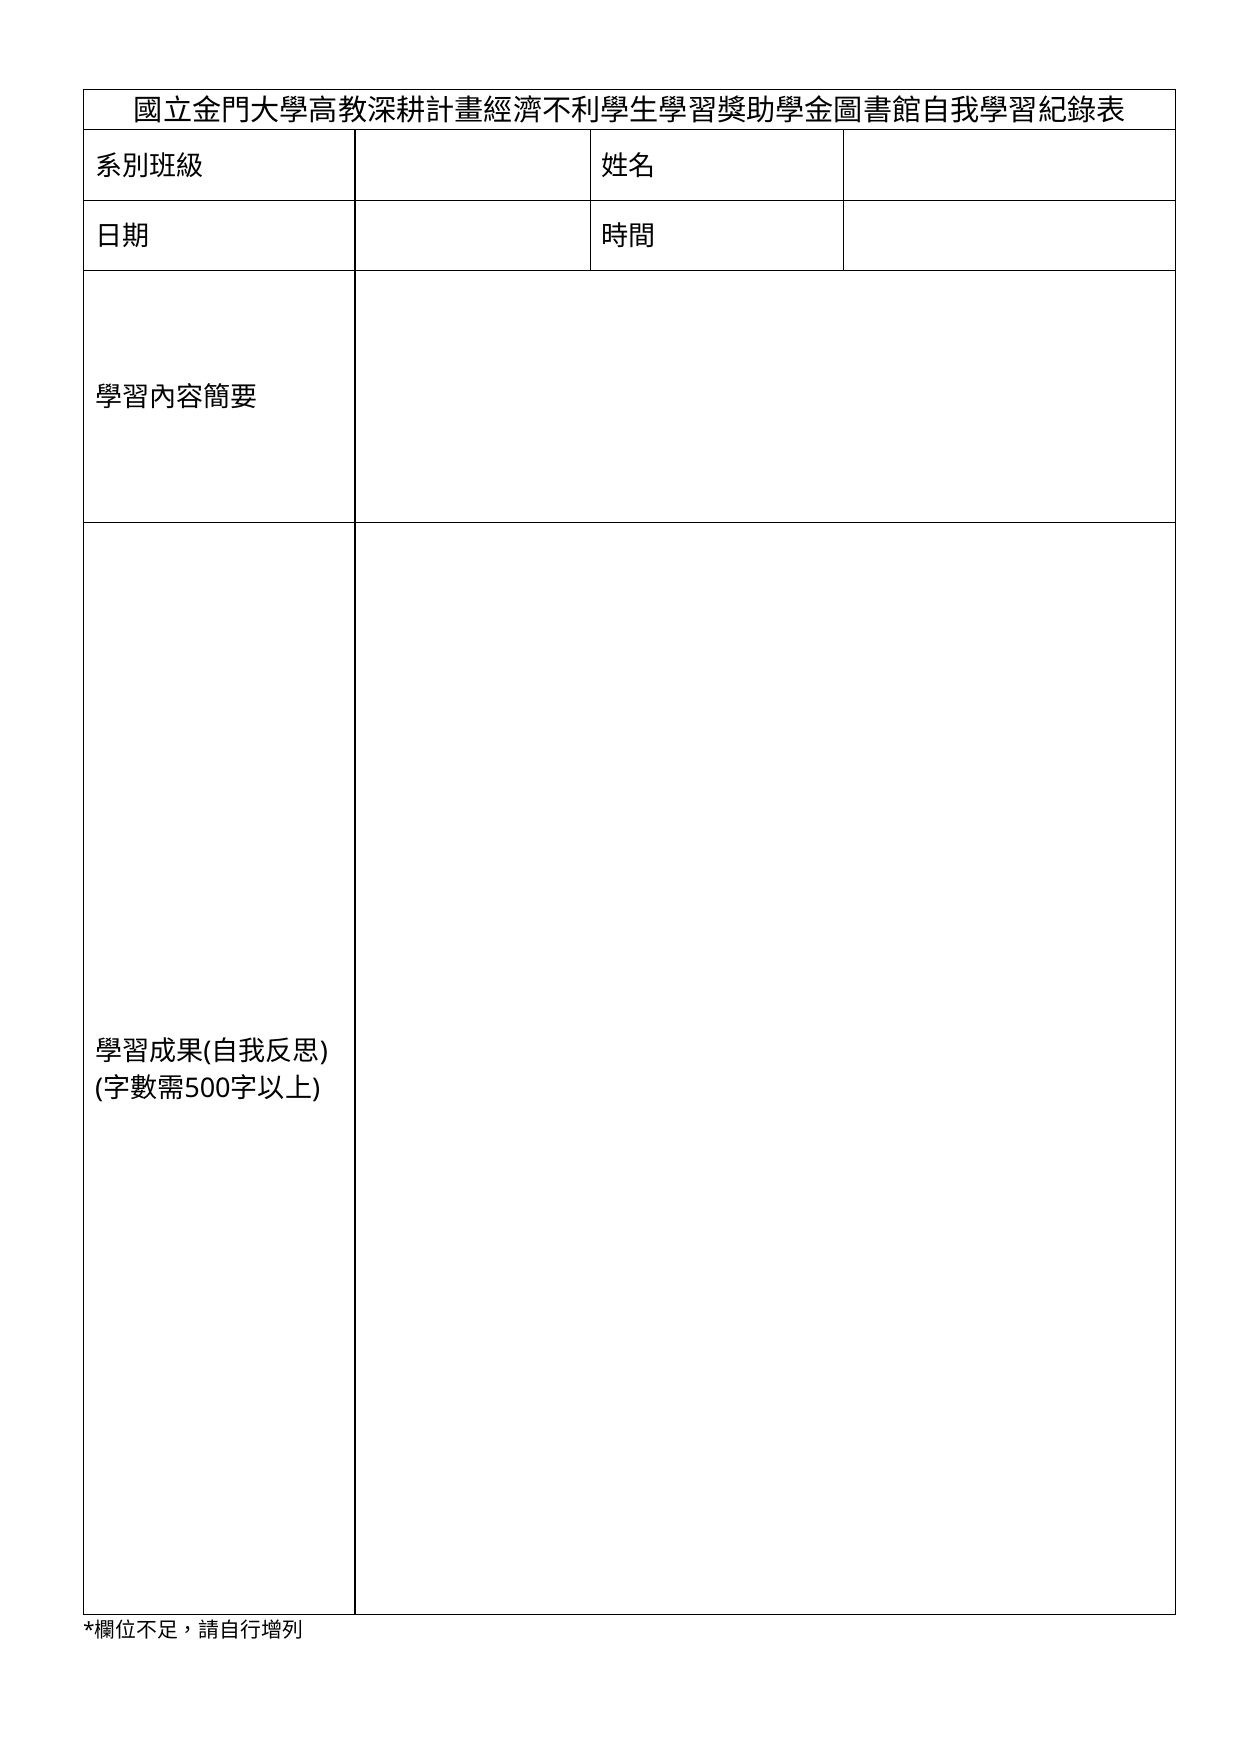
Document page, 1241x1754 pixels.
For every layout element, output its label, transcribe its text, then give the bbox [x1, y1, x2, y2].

table_cell [356, 271, 1175, 522]
table_cell 學習內容簡要 [84, 271, 354, 522]
table_cell [844, 130, 1175, 199]
table_cell [844, 201, 1175, 270]
table_cell [356, 523, 1175, 1614]
table_cell 學習成果(自我反思) (字數需500字以上) [84, 523, 354, 1614]
text *欄位不足，請自行增列 [83, 1615, 1152, 1643]
table_cell 姓名 [591, 130, 843, 199]
table_cell 時間 [591, 201, 843, 270]
table_cell [356, 201, 590, 270]
table_cell 系別班級 [84, 130, 354, 199]
table_cell 日期 [84, 201, 354, 270]
table_header 國立金門大學高教深耕計畫經濟不利學生學習獎助學金圖書館自我學習紀錄表 [84, 90, 1175, 129]
table_cell [356, 130, 590, 199]
